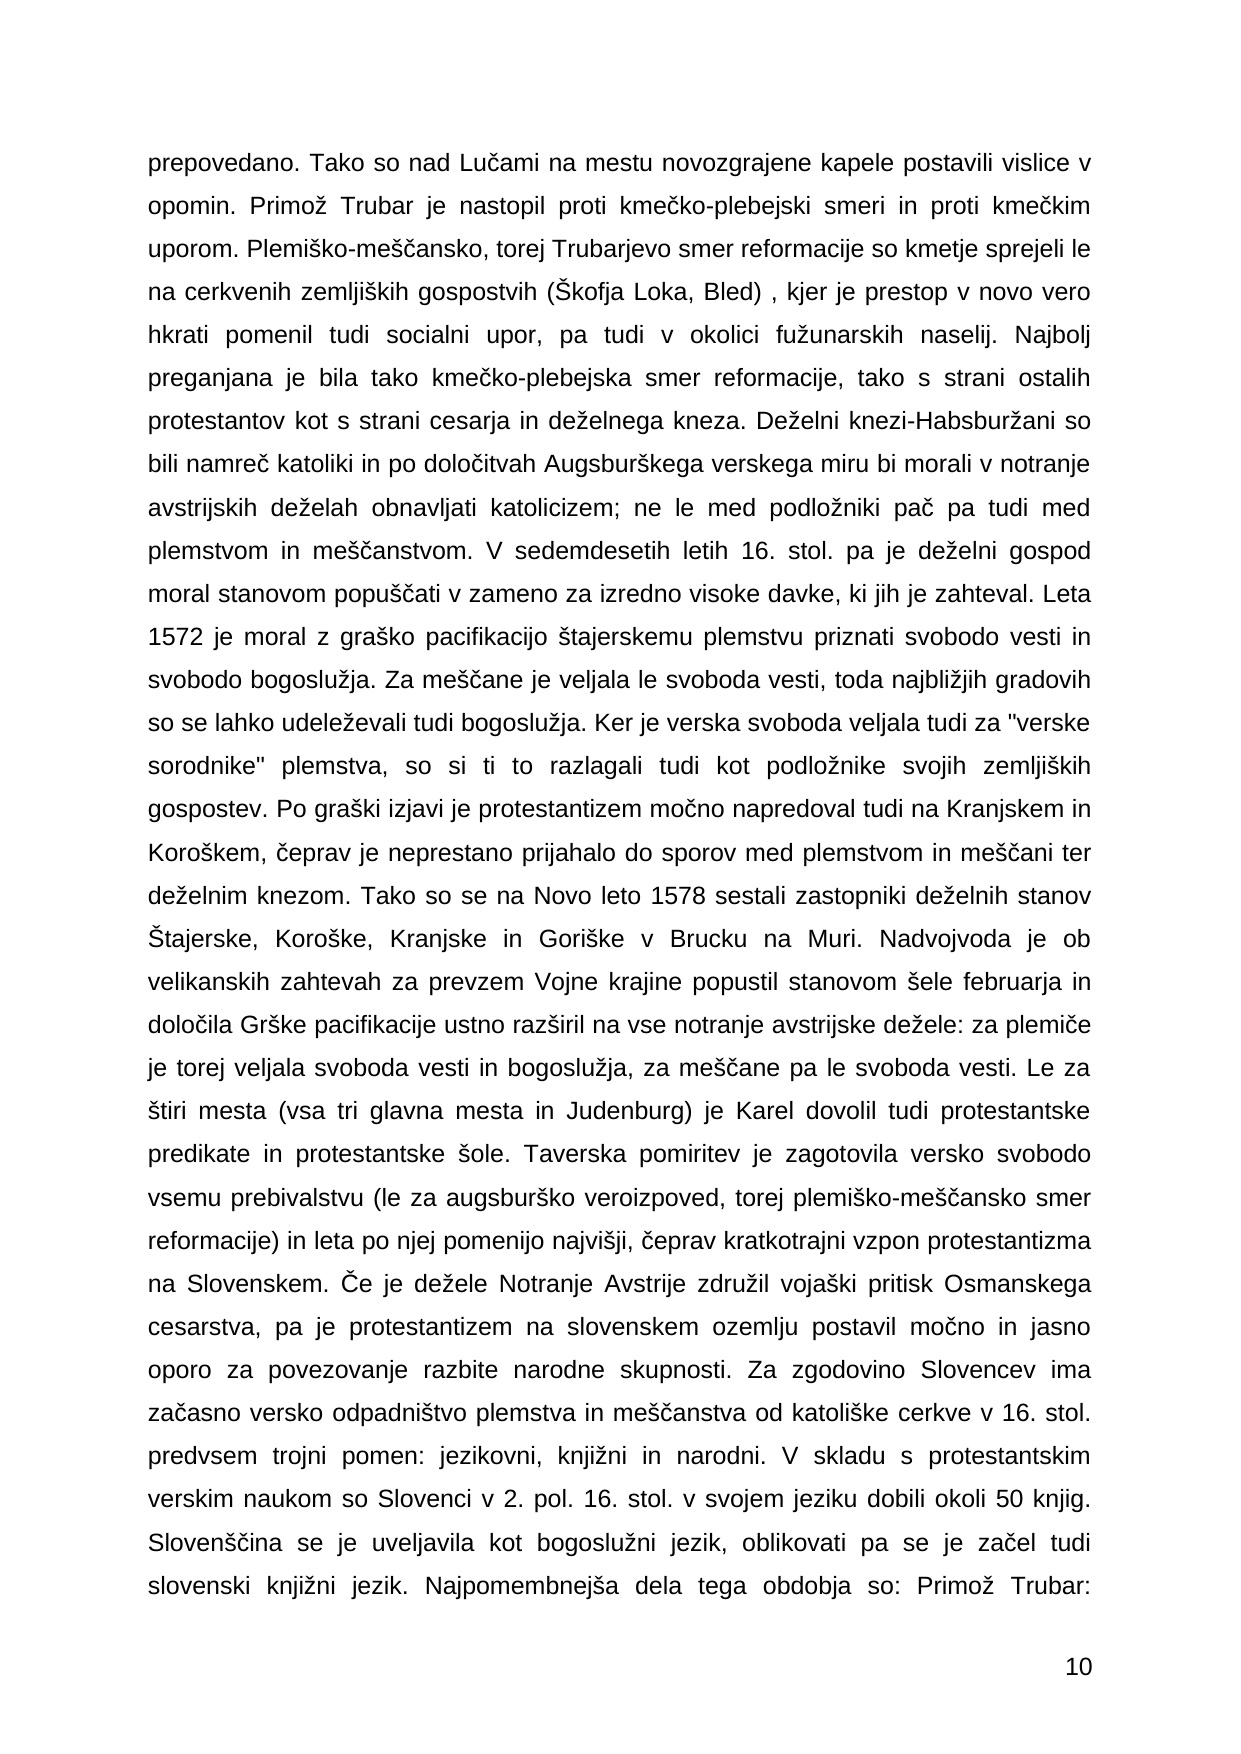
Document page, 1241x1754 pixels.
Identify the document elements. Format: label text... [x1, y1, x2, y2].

text prepovedano. Tako so nad Lučami na mestu novozgrajene kapele postavili vislice v opomin. Primož Trubar je nastopil proti kmečko-plebejski smeri in proti kmečkim uporom. Plemiško-meščansko, torej Trubarjevo smer reformacije so kmetje sprejeli le na cerkvenih zemljiških gospostvih (Škofja Loka, Bled) , kjer je prestop v novo vero hkrati pomenil tudi socialni upor, pa tudi v okolici fužunarskih naselij. Najbolj preganjana je bila tako kmečko-plebejska smer reformacije, tako s strani ostalih protestantov kot s strani cesarja in deželnega kneza. Deželni knezi-Habsburžani so bili namreč katoliki in po določitvah Augsburškega verskega miru bi morali v notranje avstrijskih deželah obnavljati katolicizem; ne le med podložniki pač pa tudi med plemstvom in meščanstvom. V sedemdesetih letih 16. stol. pa je deželni gospod moral stanovom popuščati v zameno za izredno visoke davke, ki jih je zahteval. Leta 1572 je moral z graško pacifikacijo štajerskemu plemstvu priznati svobodo vesti in svobodo bogoslužja. Za meščane je veljala le svoboda vesti, toda najbližjih gradovih so se lahko udeleževali tudi bogoslužja. Ker je verska svoboda veljala tudi za "verske sorodnike" plemstva, so si ti to razlagali tudi kot podložnike svojih zemljiških gospostev. Po graški izjavi je protestantizem močno napredoval tudi na Kranjskem in Koroškem, čeprav je neprestano prijahalo do sporov med plemstvom in meščani ter deželnim knezom. Tako so se na Novo leto 1578 sestali zastopniki deželnih stanov Štajerske, Koroške, Kranjske in Goriške v Brucku na Muri. Nadvojvoda je ob velikanskih zahtevah za prevzem Vojne krajine popustil stanovom šele februarja in določila Grške pacifikacije ustno razširil na vse notranje avstrijske dežele: za plemiče je torej veljala svoboda vesti in bogoslužja, za meščane pa le svoboda vesti. Le za štiri mesta (vsa tri glavna mesta in Judenburg) je Karel dovolil tudi protestantske predikate in protestantske šole. Taverska pomiritev je zagotovila versko svobodo vsemu prebivalstvu (le za augsburško veroizpoved, torej plemiško-meščansko smer reformacije) in leta po njej pomenijo najvišji, čeprav kratkotrajni vzpon protestantizma na Slovenskem. Če je dežele Notranje Avstrije združil vojaški pritisk Osmanskega cesarstva, pa je protestantizem na slovenskem ozemlju postavil močno in jasno oporo za povezovanje razbite narodne skupnosti. Za zgodovino Slovencev ima začasno versko odpadništvo plemstva in meščanstva od katoliške cerkve v 16. stol. predvsem trojni pomen: jezikovni, knjižni in narodni. V skladu s protestantskim verskim naukom so Slovenci v 2. pol. 16. stol. v svojem jeziku dobili okoli 50 knjig. Slovenščina se je uveljavila kot bogoslužni jezik, oblikovati pa se je začel tudi slovenski knjižni jezik. Najpomembnejša dela tega obdobja so: Primož Trubar: [148, 148, 1093, 1599]
